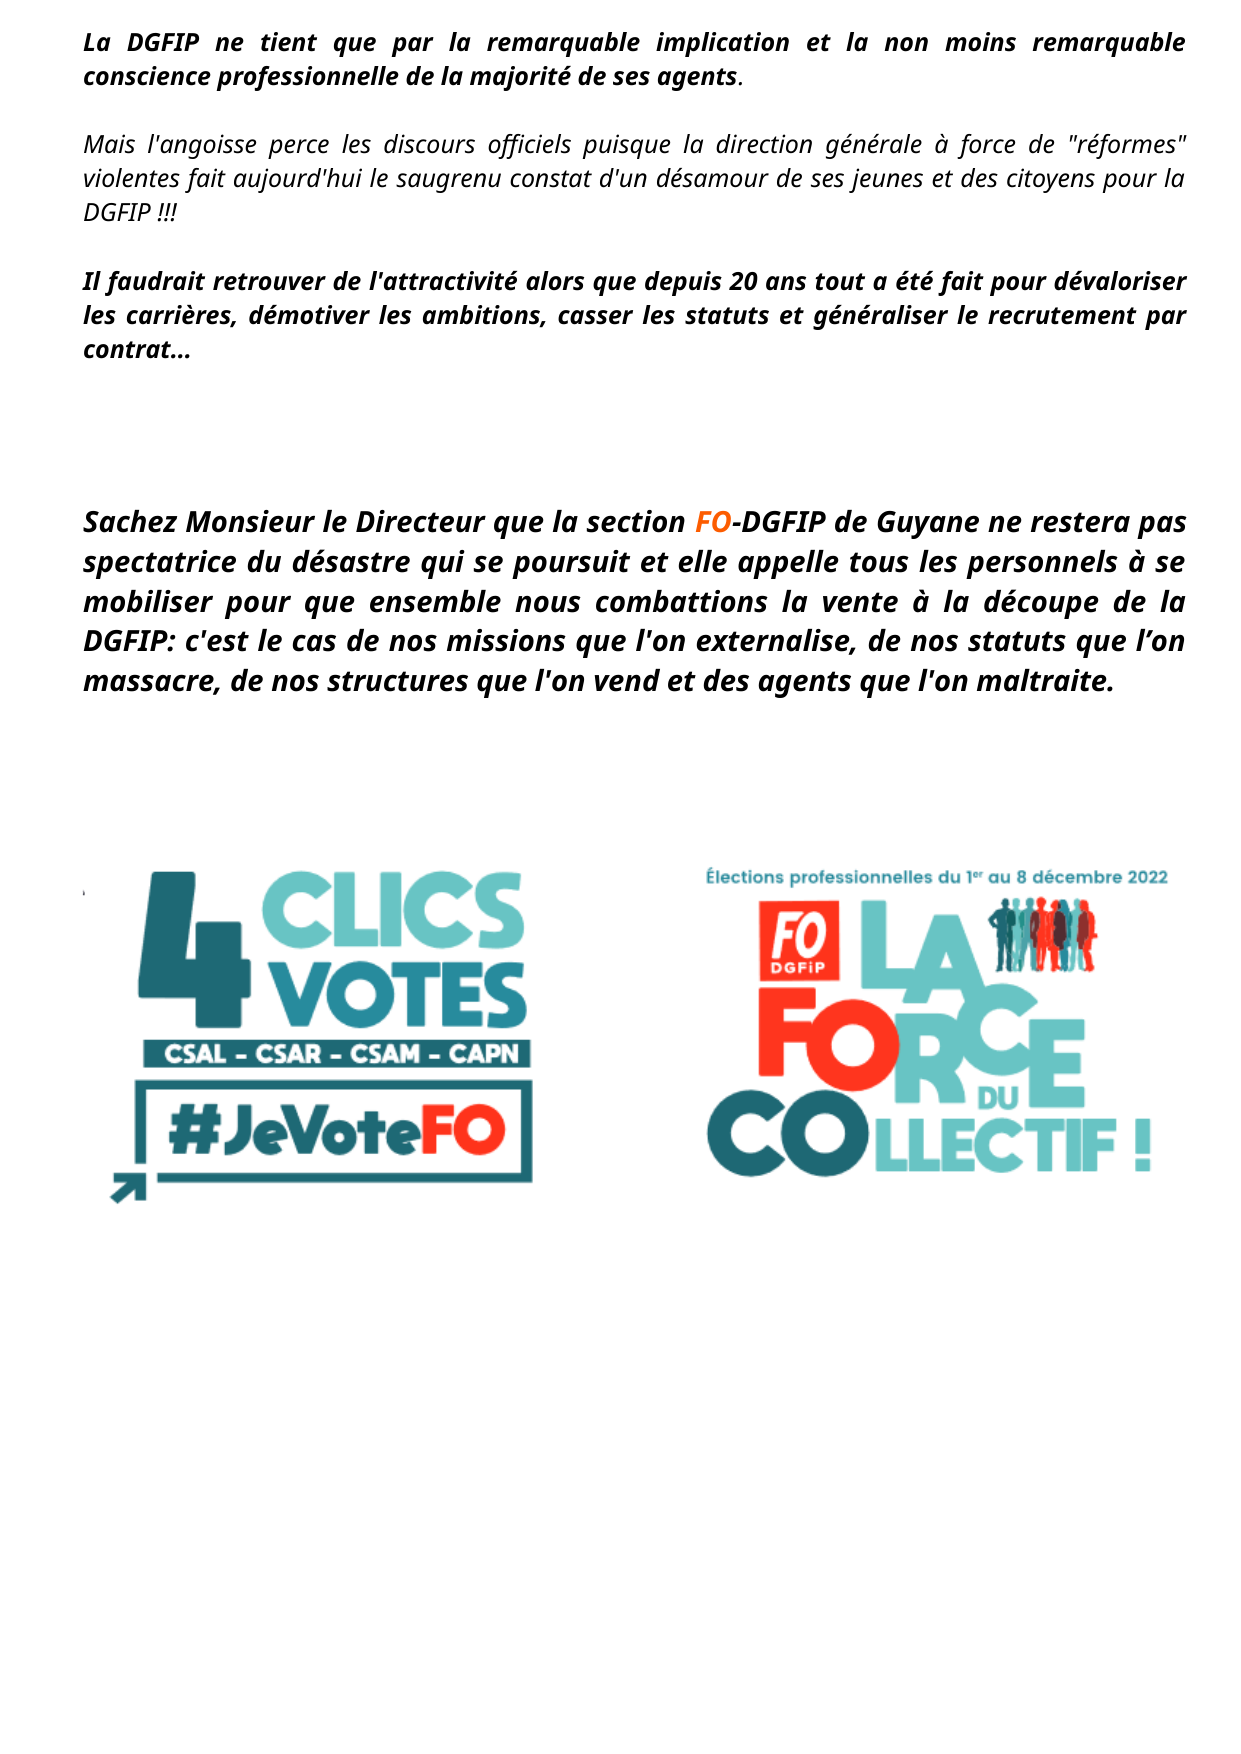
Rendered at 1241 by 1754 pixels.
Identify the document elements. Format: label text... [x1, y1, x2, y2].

picture [82, 853, 1188, 1230]
text Mais l'angoisse perce les discours officiels puisque la direction générale à force de "réformes" violentes fait aujourd'hui le saugrenu constat d'un désamour de ses jeunes et des citoyens pour la DGFIP !!! [83, 127, 1187, 263]
text La DGFIP ne tient que par la remarquable implication et la non moins remarquable conscience professionnelle de la majorité de ses agents. [83, 25, 1187, 127]
text Il faudrait retrouver de l'attractivité alors que depuis 20 ans tout a été fait pour dévaloriser les carrières, démotiver les ambitions, casser les statuts et généraliser le recrutement par contrat... [83, 263, 1187, 399]
text Sachez Monsieur le Directeur que la section FO-DGFIP de Guyane ne restera pas spectatrice du désastre qui se poursuit et elle appelle tous les personnels à se mobiliser pour que ensemble nous combattions la vente à la découpe de la DGFIP: c'est le cas de nos missions que l'on externalise, de nos statuts que l’on massacre, de nos structures que l'on vend et des agents que l'on maltraite. [83, 502, 1187, 700]
